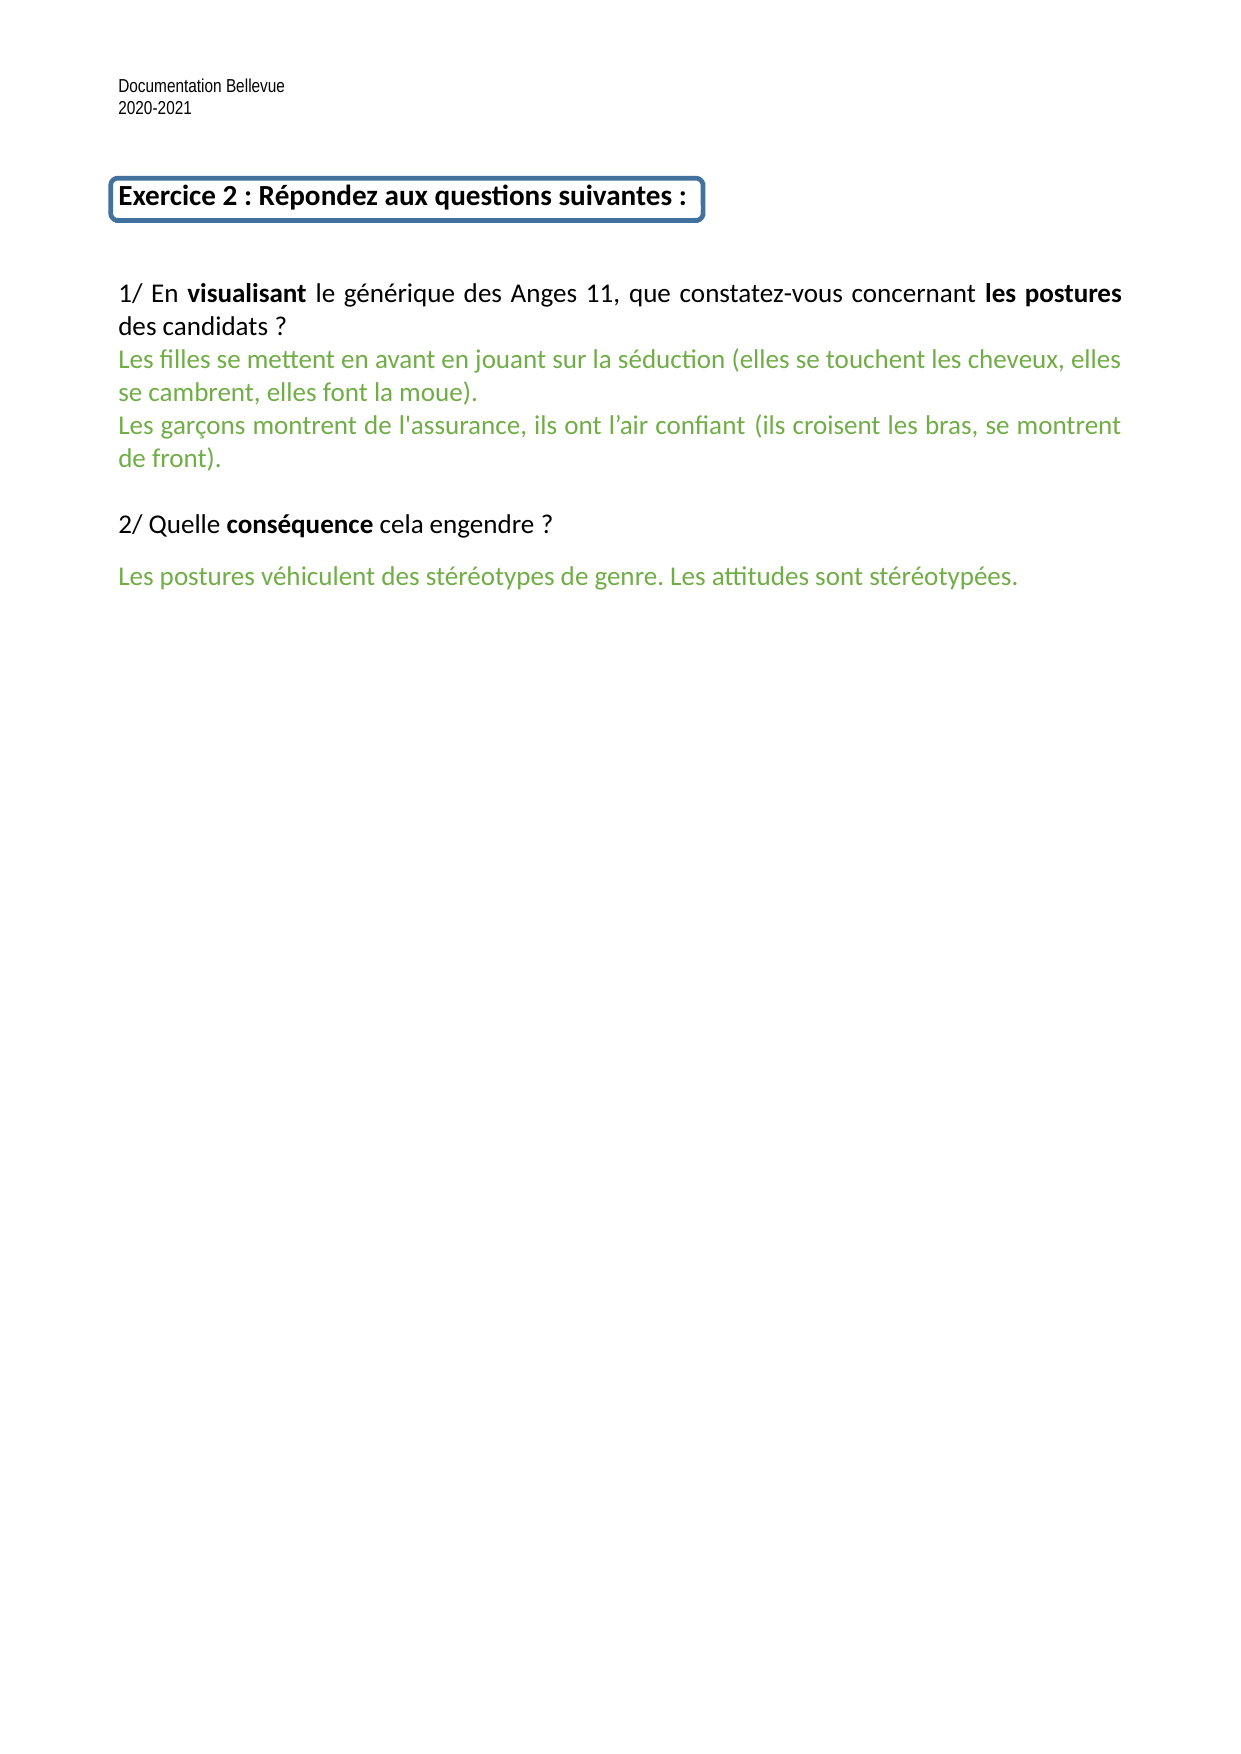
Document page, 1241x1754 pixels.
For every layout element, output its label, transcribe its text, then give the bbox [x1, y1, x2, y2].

text Exercice 2 : Répondez aux questions suivantes : [118, 181, 700, 213]
text 2/ Quelle conséquence cela engendre ? [118, 508, 1122, 541]
text Les garçons montrent de l'assurance, ils ont l’air confiant (ils croisent les bras, se montrent de front). [118, 408, 1122, 474]
text [702, 177, 1122, 213]
text Les filles se mettent en avant en jouant sur la séduction (elles se touchent les cheveux, elles se cambrent, elles font la moue). [118, 342, 1122, 408]
text 1/ En visualisant le générique des Anges 11, que constatez-vous concernant les postures des candidats ? [118, 276, 1122, 342]
text Les postures véhiculent des stéréotypes de genre. Les attitudes sont stéréotypées. [118, 559, 1122, 592]
